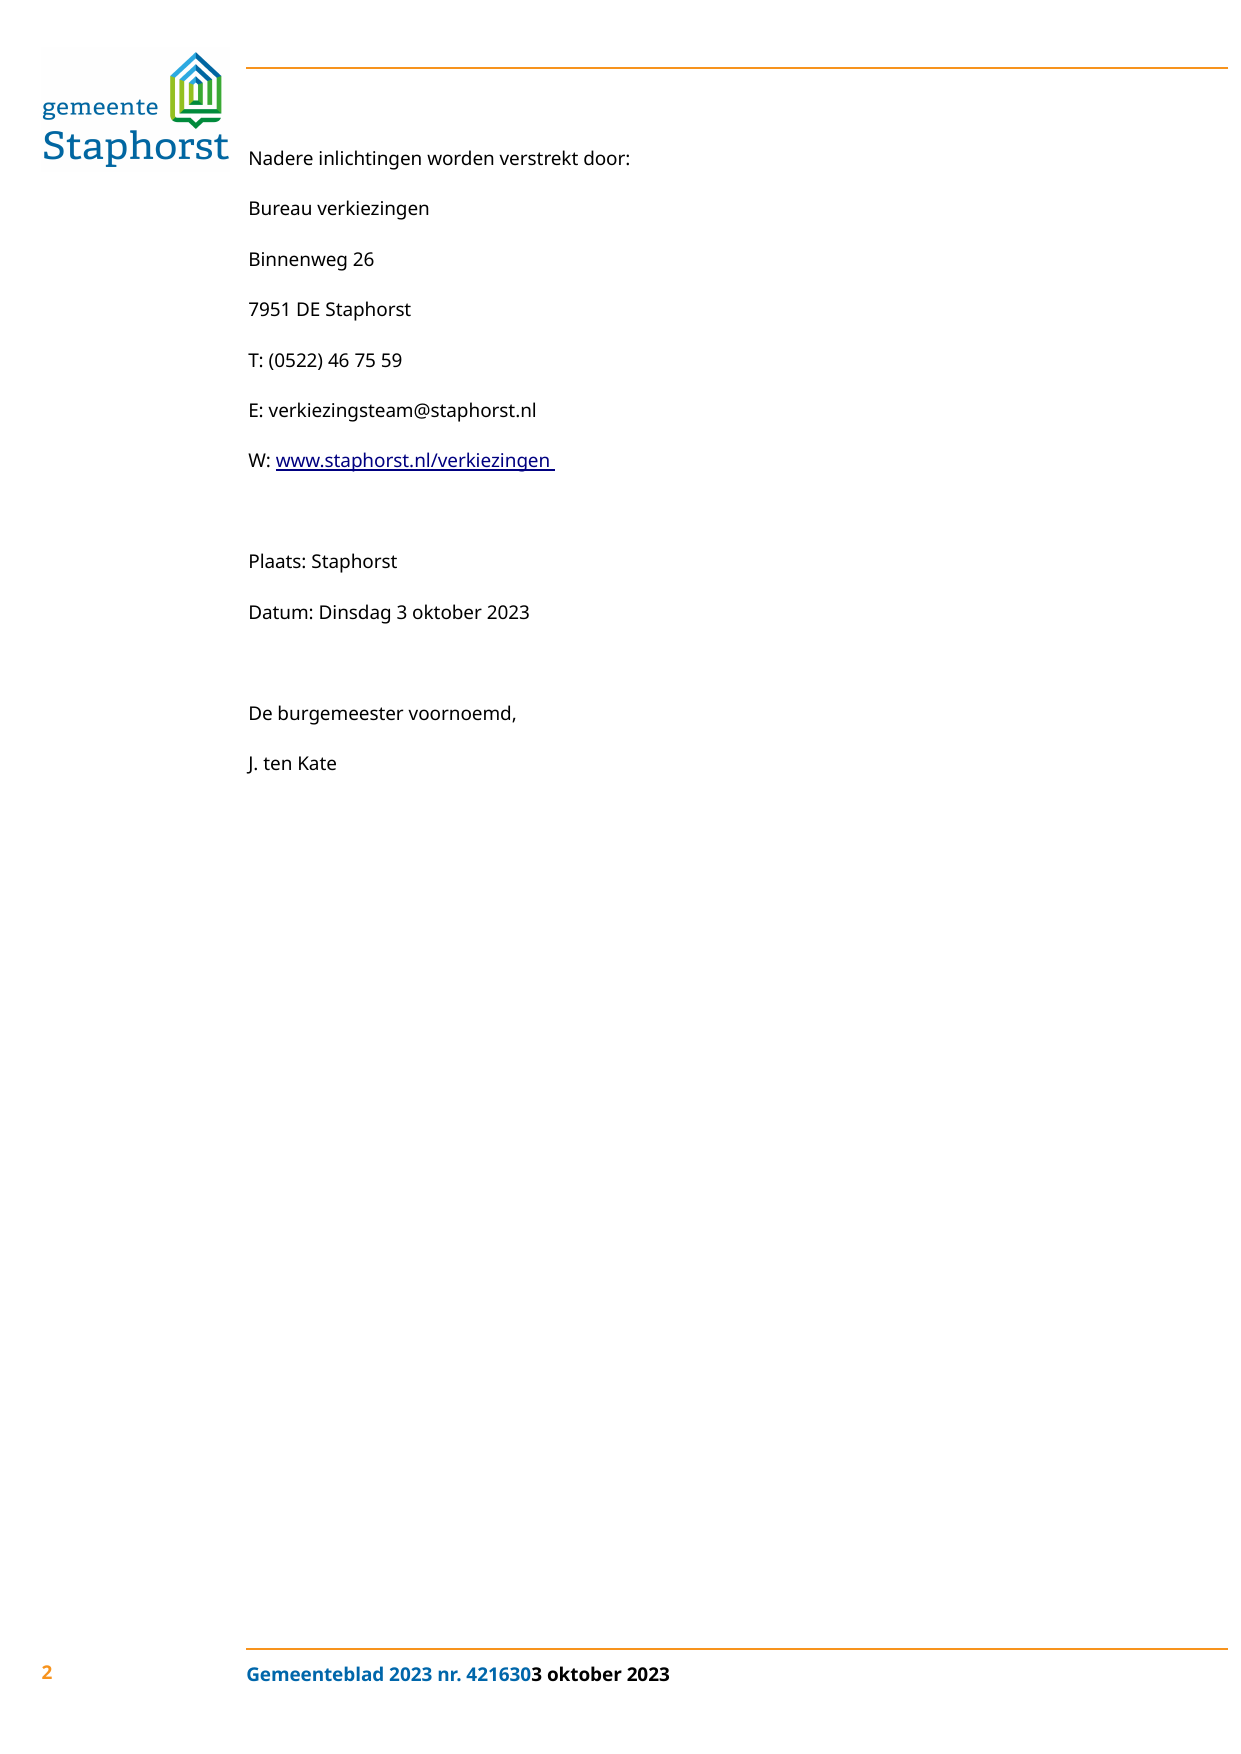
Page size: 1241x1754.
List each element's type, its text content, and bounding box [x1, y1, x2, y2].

picture [41, 47, 231, 172]
text Binnenweg 26 [248, 246, 1152, 272]
text Plaats: Staphorst [248, 548, 1152, 574]
text 7951 DE Staphorst [248, 296, 1152, 322]
text De burgemeester voornoemd, [248, 700, 1152, 726]
text W: www.staphorst.nl/verkiezingen [248, 448, 1152, 473]
text T: (0522) 46 75 59 [248, 347, 1152, 373]
text E: verkiezingsteam@staphorst.nl [248, 397, 1152, 423]
text Nadere inlichtingen worden verstrekt door: [248, 145, 1152, 171]
text Datum: Dinsdag 3 oktober 2023 [248, 599, 1152, 625]
text J. ten Kate [248, 750, 1152, 776]
text Bureau verkiezingen [248, 196, 1152, 221]
